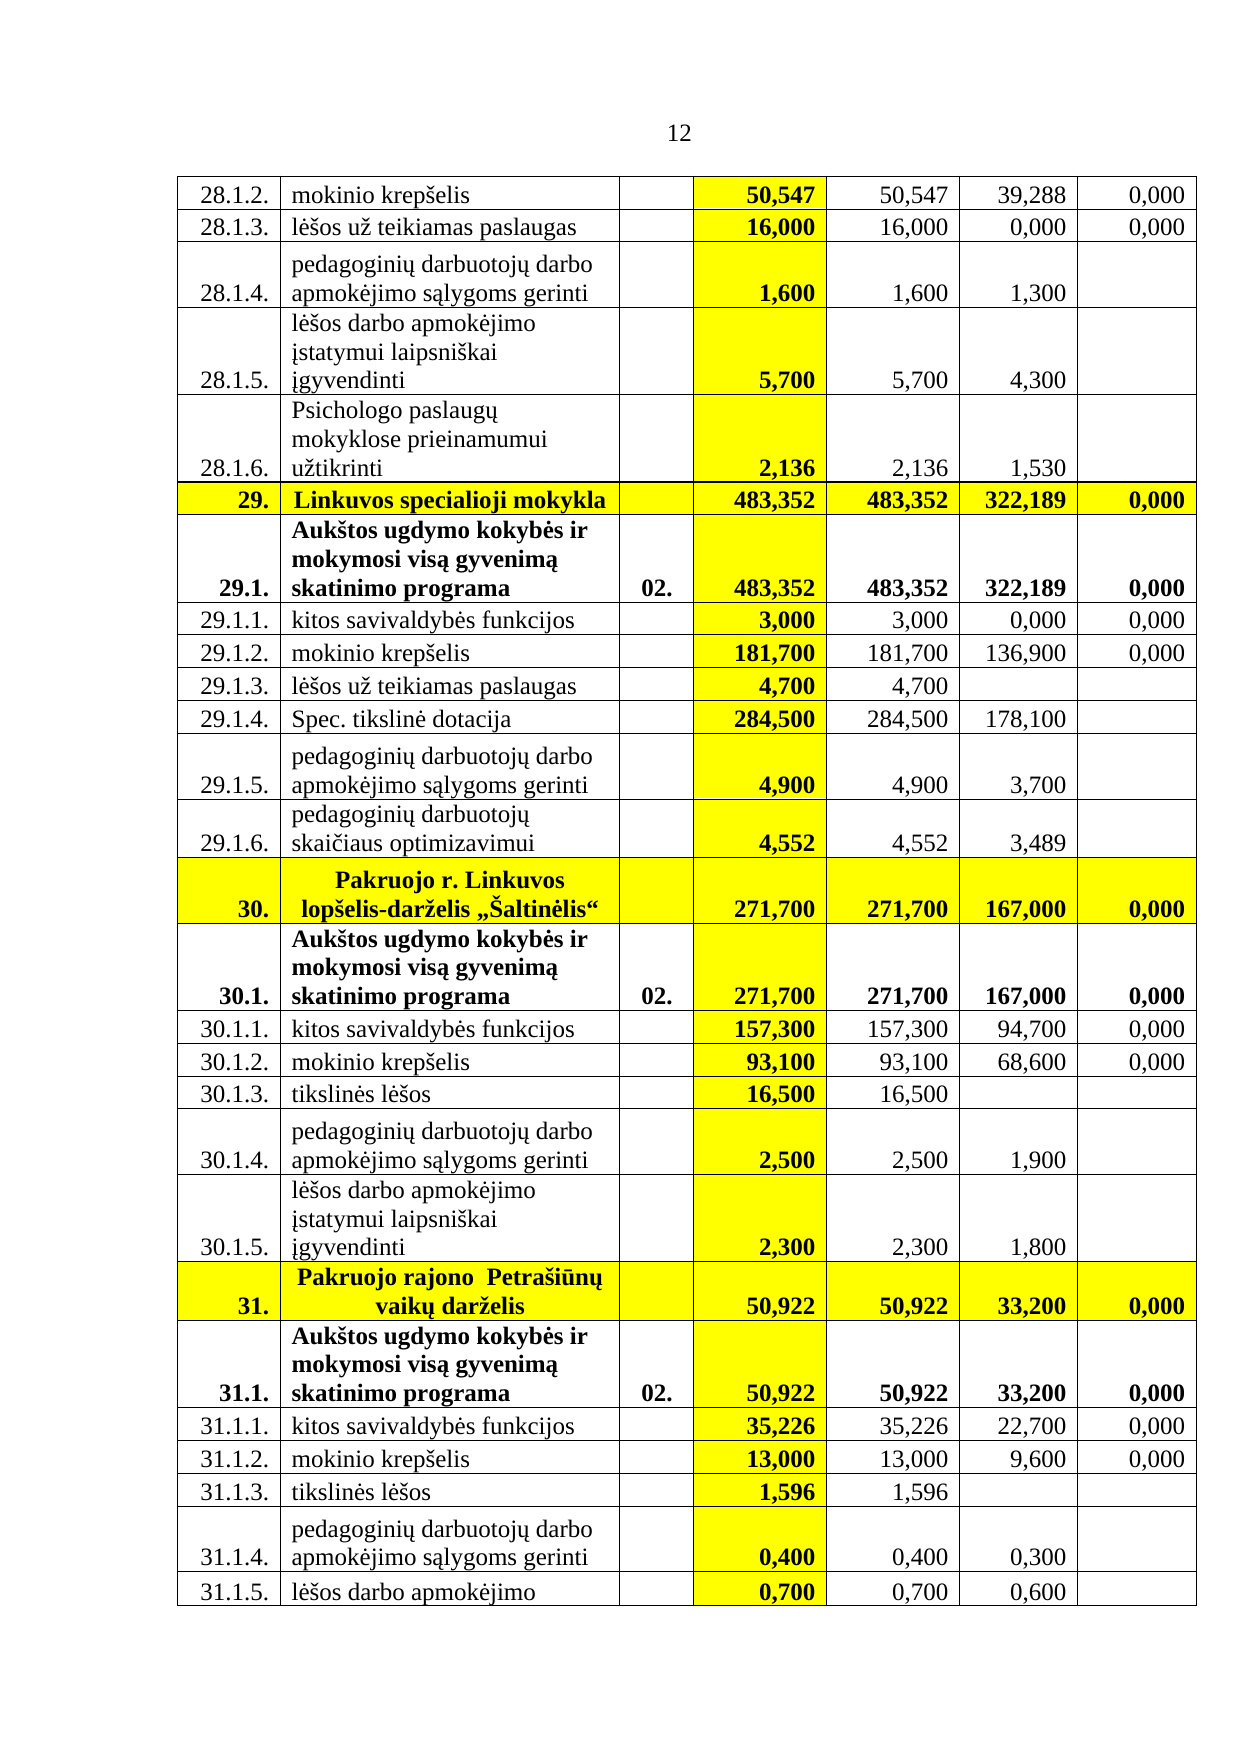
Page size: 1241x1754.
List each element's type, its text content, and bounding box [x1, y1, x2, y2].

table_cell 50,922 [694, 1262, 826, 1320]
table_cell 28.1.4. [178, 242, 280, 307]
table_cell 28.1.3. [178, 210, 280, 241]
table_cell [1078, 701, 1196, 733]
table_cell 271,700 [694, 858, 826, 923]
table_cell 5,700 [827, 308, 959, 394]
table_cell 31.1.5. [178, 1572, 280, 1605]
table_cell 271,700 [694, 924, 826, 1010]
table_cell [620, 635, 693, 667]
table_cell [1078, 800, 1196, 857]
table_cell 322,189 [960, 515, 1077, 602]
table_cell 68,600 [960, 1044, 1077, 1076]
table_cell [1078, 1572, 1196, 1605]
table_cell Linkuvos specialioji mokykla [281, 483, 619, 514]
table_cell [1078, 734, 1196, 798]
table_cell 0,000 [1078, 635, 1196, 667]
table_cell [620, 308, 693, 394]
table_cell [1078, 1474, 1196, 1506]
table_cell 2,136 [694, 395, 826, 481]
table_cell 50,922 [694, 1321, 826, 1407]
table_cell 4,900 [694, 734, 826, 798]
table_cell [620, 701, 693, 733]
table_cell 271,700 [827, 924, 959, 1010]
table_cell 93,100 [694, 1044, 826, 1076]
table_cell pedagoginių darbuotojų darbo apmokėjimo sąlygoms gerinti [281, 242, 619, 307]
table_cell 31. [178, 1262, 280, 1320]
table_cell 322,189 [960, 483, 1077, 514]
table_cell Pakruojo rajono Petrašiūnų vaikų darželis [281, 1262, 619, 1320]
table_cell 483,352 [827, 483, 959, 514]
table_cell tikslinės lėšos [281, 1077, 619, 1108]
table_cell 3,000 [827, 603, 959, 634]
table_cell 1,530 [960, 395, 1077, 481]
table_cell 0,000 [1078, 1044, 1196, 1076]
table_cell mokinio krepšelis [281, 177, 619, 208]
table_cell 29. [178, 483, 280, 514]
table_cell 0,000 [1078, 483, 1196, 514]
table_cell 16,500 [694, 1077, 826, 1108]
table_cell [620, 800, 693, 857]
table_cell 94,700 [960, 1011, 1077, 1043]
table_cell pedagoginių darbuotojų darbo apmokėjimo sąlygoms gerinti [281, 1109, 619, 1174]
table_cell 29.1.3. [178, 668, 280, 700]
table_cell 483,352 [694, 483, 826, 514]
table_cell 30.1.1. [178, 1011, 280, 1043]
table_cell 93,100 [827, 1044, 959, 1076]
table_cell 1,596 [694, 1474, 826, 1506]
table_cell 1,600 [827, 242, 959, 307]
table_cell Psichologo paslaugų mokyklose prieinamumui užtikrinti [281, 395, 619, 481]
table_cell Pakruojo r. Linkuvos lopšelis-darželis „Šaltinėlis“ [281, 858, 619, 923]
table_cell 3,700 [960, 734, 1077, 798]
table_cell 167,000 [960, 924, 1077, 1010]
table_cell [620, 483, 693, 514]
table_cell [620, 1262, 693, 1320]
table_cell 30. [178, 858, 280, 923]
table_cell 2,500 [694, 1109, 826, 1174]
table_cell 02. [620, 924, 693, 1010]
table_cell Aukštos ugdymo kokybės ir mokymosi visą gyvenimą skatinimo programa [281, 515, 619, 602]
table_cell 35,226 [694, 1408, 826, 1440]
table_cell 284,500 [694, 701, 826, 733]
table_cell 0,000 [1078, 603, 1196, 634]
table_cell 33,200 [960, 1262, 1077, 1320]
table_cell [1078, 395, 1196, 481]
table_cell 9,600 [960, 1441, 1077, 1473]
table_cell [620, 668, 693, 700]
table_cell Spec. tikslinė dotacija [281, 701, 619, 733]
table_cell 29.1.1. [178, 603, 280, 634]
table_cell [620, 1175, 693, 1261]
table_cell 3,000 [694, 603, 826, 634]
table_cell 157,300 [694, 1011, 826, 1043]
table_cell 0,000 [1078, 1011, 1196, 1043]
table_cell 28.1.5. [178, 308, 280, 394]
table_cell 0,000 [1078, 1321, 1196, 1407]
table_cell 28.1.2. [178, 177, 280, 208]
table_cell 1,800 [960, 1175, 1077, 1261]
table_cell mokinio krepšelis [281, 1044, 619, 1076]
table_cell 0,000 [1078, 177, 1196, 208]
table_cell 0,400 [694, 1507, 826, 1571]
table_cell 2,300 [827, 1175, 959, 1261]
table_cell mokinio krepšelis [281, 635, 619, 667]
table_cell [960, 668, 1077, 700]
table_cell 0,000 [1078, 1408, 1196, 1440]
table_cell [1078, 668, 1196, 700]
table_cell 29.1.2. [178, 635, 280, 667]
table_cell 29.1.6. [178, 800, 280, 857]
table_cell [960, 1077, 1077, 1108]
table_cell [620, 858, 693, 923]
table_cell Aukštos ugdymo kokybės ir mokymosi visą gyvenimą skatinimo programa [281, 924, 619, 1010]
table_cell 29.1.4. [178, 701, 280, 733]
table_cell 0,000 [1078, 1441, 1196, 1473]
table_cell 1,300 [960, 242, 1077, 307]
table_cell 33,200 [960, 1321, 1077, 1407]
table_cell lėšos už teikiamas paslaugas [281, 668, 619, 700]
table_cell 0,700 [827, 1572, 959, 1605]
table_cell 284,500 [827, 701, 959, 733]
table_cell 29.1.5. [178, 734, 280, 798]
table_cell [620, 734, 693, 798]
table_cell [620, 1474, 693, 1506]
table_cell [620, 210, 693, 241]
table_cell 30.1.5. [178, 1175, 280, 1261]
table_cell 50,547 [827, 177, 959, 208]
table_cell 4,300 [960, 308, 1077, 394]
table_cell 1,600 [694, 242, 826, 307]
table_cell 31.1.2. [178, 1441, 280, 1473]
table_cell 0,000 [1078, 210, 1196, 241]
table_cell [1078, 242, 1196, 307]
table_cell 4,700 [827, 668, 959, 700]
table_cell kitos savivaldybės funkcijos [281, 1408, 619, 1440]
table_cell [620, 1408, 693, 1440]
table_cell lėšos darbo apmokėjimo įstatymui laipsniškai įgyvendinti [281, 308, 619, 394]
table_cell 271,700 [827, 858, 959, 923]
table_cell [620, 1572, 693, 1605]
table_cell 30.1.2. [178, 1044, 280, 1076]
table_cell 0,000 [1078, 515, 1196, 602]
table_cell 0,000 [1078, 924, 1196, 1010]
table_cell 22,700 [960, 1408, 1077, 1440]
table_cell 5,700 [694, 308, 826, 394]
table_cell 0,000 [960, 603, 1077, 634]
table_cell [620, 603, 693, 634]
table_cell 167,000 [960, 858, 1077, 923]
table_cell 1,900 [960, 1109, 1077, 1174]
table_cell [1078, 1507, 1196, 1571]
table_cell 0,000 [960, 210, 1077, 241]
table_cell 50,922 [827, 1321, 959, 1407]
table_cell pedagoginių darbuotojų darbo apmokėjimo sąlygoms gerinti [281, 1507, 619, 1571]
table_cell pedagoginių darbuotojų skaičiaus optimizavimui [281, 800, 619, 857]
table_cell 4,552 [694, 800, 826, 857]
table_cell 02. [620, 1321, 693, 1407]
table_cell 483,352 [694, 515, 826, 602]
table_cell 181,700 [694, 635, 826, 667]
table_cell [960, 1474, 1077, 1506]
table_cell 16,000 [827, 210, 959, 241]
table_cell [620, 1011, 693, 1043]
table_cell 4,900 [827, 734, 959, 798]
table_cell 50,547 [694, 177, 826, 208]
table_cell 39,288 [960, 177, 1077, 208]
table_cell 28.1.6. [178, 395, 280, 481]
table_cell [1078, 1077, 1196, 1108]
table_cell 30.1. [178, 924, 280, 1010]
table_cell 31.1.3. [178, 1474, 280, 1506]
table_cell [620, 177, 693, 208]
table_cell [620, 1044, 693, 1076]
table_cell [620, 1507, 693, 1571]
table_cell 2,300 [694, 1175, 826, 1261]
table_cell pedagoginių darbuotojų darbo apmokėjimo sąlygoms gerinti [281, 734, 619, 798]
table_cell kitos savivaldybės funkcijos [281, 603, 619, 634]
table_cell 2,136 [827, 395, 959, 481]
table_cell 178,100 [960, 701, 1077, 733]
table_cell [1078, 1175, 1196, 1261]
table_cell lėšos darbo apmokėjimo [281, 1572, 619, 1605]
table_cell [620, 395, 693, 481]
table_cell 29.1. [178, 515, 280, 602]
table_cell 16,000 [694, 210, 826, 241]
table_cell 0,600 [960, 1572, 1077, 1605]
table_cell 0,700 [694, 1572, 826, 1605]
table_cell lėšos darbo apmokėjimo įstatymui laipsniškai įgyvendinti [281, 1175, 619, 1261]
table_cell [1078, 308, 1196, 394]
table_cell 0,400 [827, 1507, 959, 1571]
table_cell [620, 1109, 693, 1174]
table_cell 3,489 [960, 800, 1077, 857]
table_cell 31.1.4. [178, 1507, 280, 1571]
table_cell 50,922 [827, 1262, 959, 1320]
table_cell 31.1.1. [178, 1408, 280, 1440]
table_cell 30.1.3. [178, 1077, 280, 1108]
table_cell 1,596 [827, 1474, 959, 1506]
table_cell 13,000 [694, 1441, 826, 1473]
table_cell 0,000 [1078, 858, 1196, 923]
table_cell Aukštos ugdymo kokybės ir mokymosi visą gyvenimą skatinimo programa [281, 1321, 619, 1407]
table_cell 2,500 [827, 1109, 959, 1174]
table_cell [1078, 1109, 1196, 1174]
table_cell lėšos už teikiamas paslaugas [281, 210, 619, 241]
table_cell 4,700 [694, 668, 826, 700]
table_cell 0,300 [960, 1507, 1077, 1571]
table_cell 13,000 [827, 1441, 959, 1473]
table_cell 31.1. [178, 1321, 280, 1407]
table_cell 181,700 [827, 635, 959, 667]
table_cell tikslinės lėšos [281, 1474, 619, 1506]
table_cell 483,352 [827, 515, 959, 602]
table_cell 16,500 [827, 1077, 959, 1108]
table_cell 0,000 [1078, 1262, 1196, 1320]
table_cell 02. [620, 515, 693, 602]
table_cell mokinio krepšelis [281, 1441, 619, 1473]
table_cell 4,552 [827, 800, 959, 857]
table_cell [620, 1441, 693, 1473]
table_cell 157,300 [827, 1011, 959, 1043]
table_cell 30.1.4. [178, 1109, 280, 1174]
table_cell 35,226 [827, 1408, 959, 1440]
table_cell [620, 1077, 693, 1108]
table_cell 136,900 [960, 635, 1077, 667]
table_cell kitos savivaldybės funkcijos [281, 1011, 619, 1043]
table_cell [620, 242, 693, 307]
